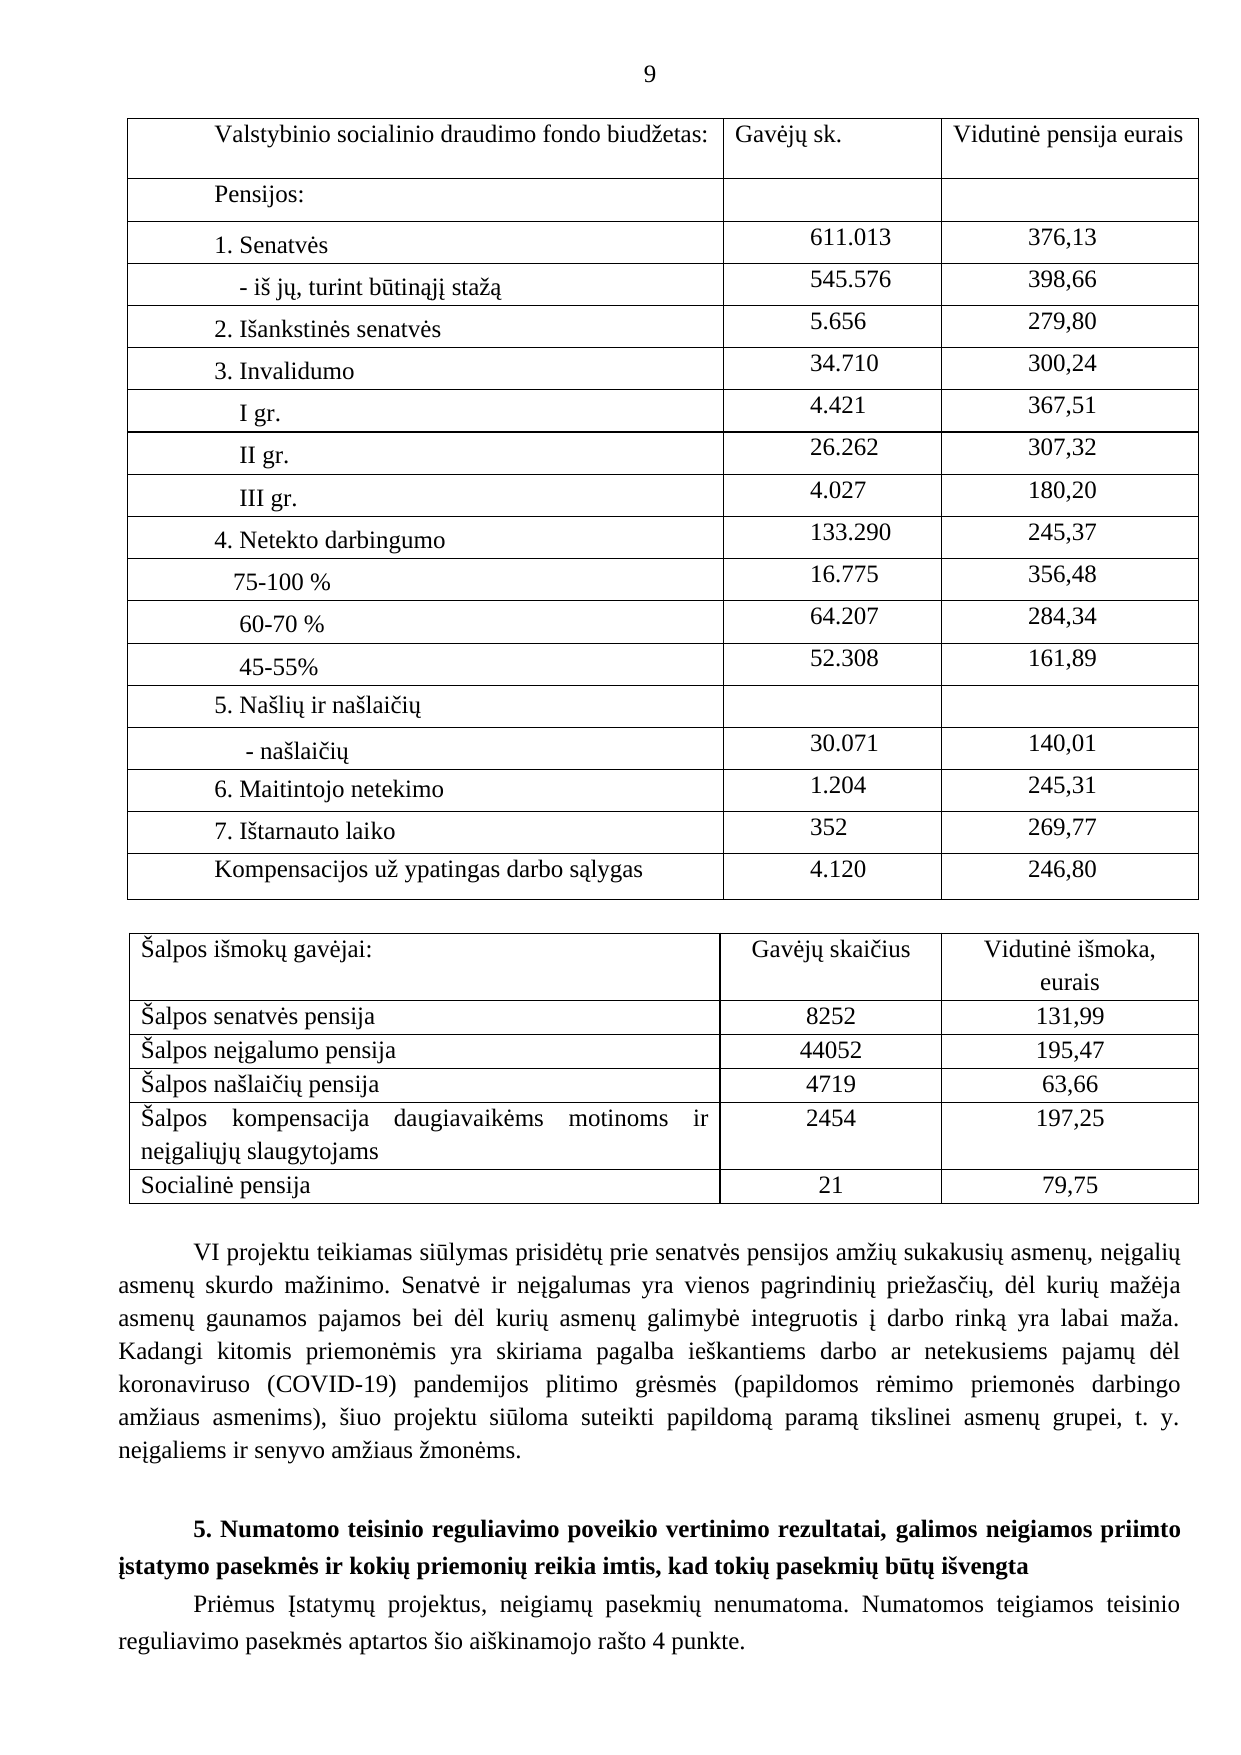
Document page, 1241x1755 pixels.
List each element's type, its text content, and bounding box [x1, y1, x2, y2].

table_cell Šalpos senatvės pensija [130, 1001, 719, 1034]
table_cell 52.308 [724, 644, 941, 684]
table_cell 30.071 [724, 728, 941, 769]
table_cell Šalpos neįgalumo pensija [130, 1035, 719, 1068]
table_cell 131,99 [942, 1001, 1198, 1034]
table_header Vidutinė išmoka, eurais [942, 934, 1198, 1000]
table_cell 300,24 [942, 348, 1198, 389]
table_cell 140,01 [942, 728, 1198, 769]
table_cell 269,77 [942, 812, 1198, 853]
table_cell 21 [721, 1170, 941, 1203]
table_cell 245,31 [942, 770, 1198, 811]
table_cell 284,34 [942, 601, 1198, 642]
table_cell 3. Invalidumo [128, 348, 723, 389]
table_cell 545.576 [724, 264, 941, 305]
text VI projektu teikiamas siūlymas prisidėtų prie senatvės pensijos amžių sukakusių asmenų, neįgalių asmenų skurdo mažinimo. Senatvė ir neįgalumas yra vienos pagrindinių priežasčių, dėl kurių mažėja asmenų gaunamos pajamos bei dėl kurių asmenų galimybė integruotis į darbo rinką yra labai maža. Kadangi kitomis priemonėmis yra skiriama pagalba ieškantiems darbo ar netekusiems pajamų dėl koronaviruso (COVID-19) pandemijos plitimo grėsmės (papildomos rėmimo priemonės darbingo amžiaus asmenims), šiuo projektu siūloma suteikti papildomą paramą tikslinei asmenų grupei, t. y. neįgaliems ir senyvo amžiaus žmonėms. [118, 1237, 1181, 1464]
table_cell Kompensacijos už ypatingas darbo sąlygas [128, 854, 723, 899]
table_cell Socialinė pensija [130, 1170, 719, 1203]
table_cell 245,37 [942, 517, 1198, 558]
table_cell 307,32 [942, 433, 1198, 474]
table_cell Pensijos: [128, 179, 723, 221]
table_cell 352 [724, 812, 941, 853]
table_cell III gr. [128, 475, 723, 516]
table_cell 180,20 [942, 475, 1198, 516]
table_header Gavėjų sk. [724, 119, 941, 178]
table_cell 79,75 [942, 1170, 1198, 1203]
table_cell 5. Našlių ir našlaičių [128, 686, 723, 727]
table_cell 7. Ištarnauto laiko [128, 812, 723, 853]
table_header Valstybinio socialinio draudimo fondo biudžetas: [128, 119, 723, 178]
table_cell 63,66 [942, 1069, 1198, 1102]
table_cell 611.013 [724, 222, 941, 263]
table_cell 279,80 [942, 306, 1198, 347]
text 5. Numatomo teisinio reguliavimo poveikio vertinimo rezultatai, galimos neigiamos priimto įstatymo pasekmės ir kokių priemonių reikia imtis, kad tokių pasekmių būtų išvengta [118, 1506, 1181, 1580]
table_cell 4. Netekto darbingumo [128, 517, 723, 558]
table_cell 197,25 [942, 1103, 1198, 1169]
table_cell 4719 [721, 1069, 941, 1102]
table_cell 75-100 % [128, 559, 723, 600]
table_cell 246,80 [942, 854, 1198, 899]
table_cell Šalpos kompensacija daugiavaikėms motinoms ir neįgaliųjų slaugytojams [130, 1103, 719, 1169]
table_header Šalpos išmokų gavėjai: [130, 934, 719, 1000]
table_cell 60-70 % [128, 601, 723, 642]
table_cell 398,66 [942, 264, 1198, 305]
table_cell 5.656 [724, 306, 941, 347]
table_cell 2. Išankstinės senatvės [128, 306, 723, 347]
table_cell 4.421 [724, 390, 941, 431]
table_cell [724, 179, 941, 221]
table_cell - iš jų, turint būtinąjį stažą [128, 264, 723, 305]
table_cell 356,48 [942, 559, 1198, 600]
table_header Gavėjų skaičius [721, 934, 941, 1000]
table_cell [942, 686, 1198, 727]
table_header Vidutinė pensija eurais [942, 119, 1198, 178]
table_cell 34.710 [724, 348, 941, 389]
table_cell 376,13 [942, 222, 1198, 263]
table_cell Šalpos našlaičių pensija [130, 1069, 719, 1102]
table_cell 1. Senatvės [128, 222, 723, 263]
table_cell 4.027 [724, 475, 941, 516]
table_cell 195,47 [942, 1035, 1198, 1068]
table_cell II gr. [128, 433, 723, 474]
table_cell 161,89 [942, 644, 1198, 684]
table_cell 44052 [721, 1035, 941, 1068]
table_cell I gr. [128, 390, 723, 431]
table_cell 6. Maitintojo netekimo [128, 770, 723, 811]
table_cell 367,51 [942, 390, 1198, 431]
text Priėmus Įstatymų projektus, neigiamų pasekmių nenumatoma. Numatomos teigiamos teisinio reguliavimo pasekmės aptartos šio aiškinamojo rašto 4 punkte. [118, 1580, 1181, 1655]
table_cell - našlaičių [128, 728, 723, 769]
table_cell 64.207 [724, 601, 941, 642]
table_cell 4.120 [724, 854, 941, 899]
table_cell 133.290 [724, 517, 941, 558]
table_cell [942, 179, 1198, 221]
table_cell 8252 [721, 1001, 941, 1034]
table_cell 16.775 [724, 559, 941, 600]
table_cell 2454 [721, 1103, 941, 1169]
table_cell 45-55% [128, 644, 723, 684]
table_cell 26.262 [724, 433, 941, 474]
table_cell [724, 686, 941, 727]
table_cell 1.204 [724, 770, 941, 811]
